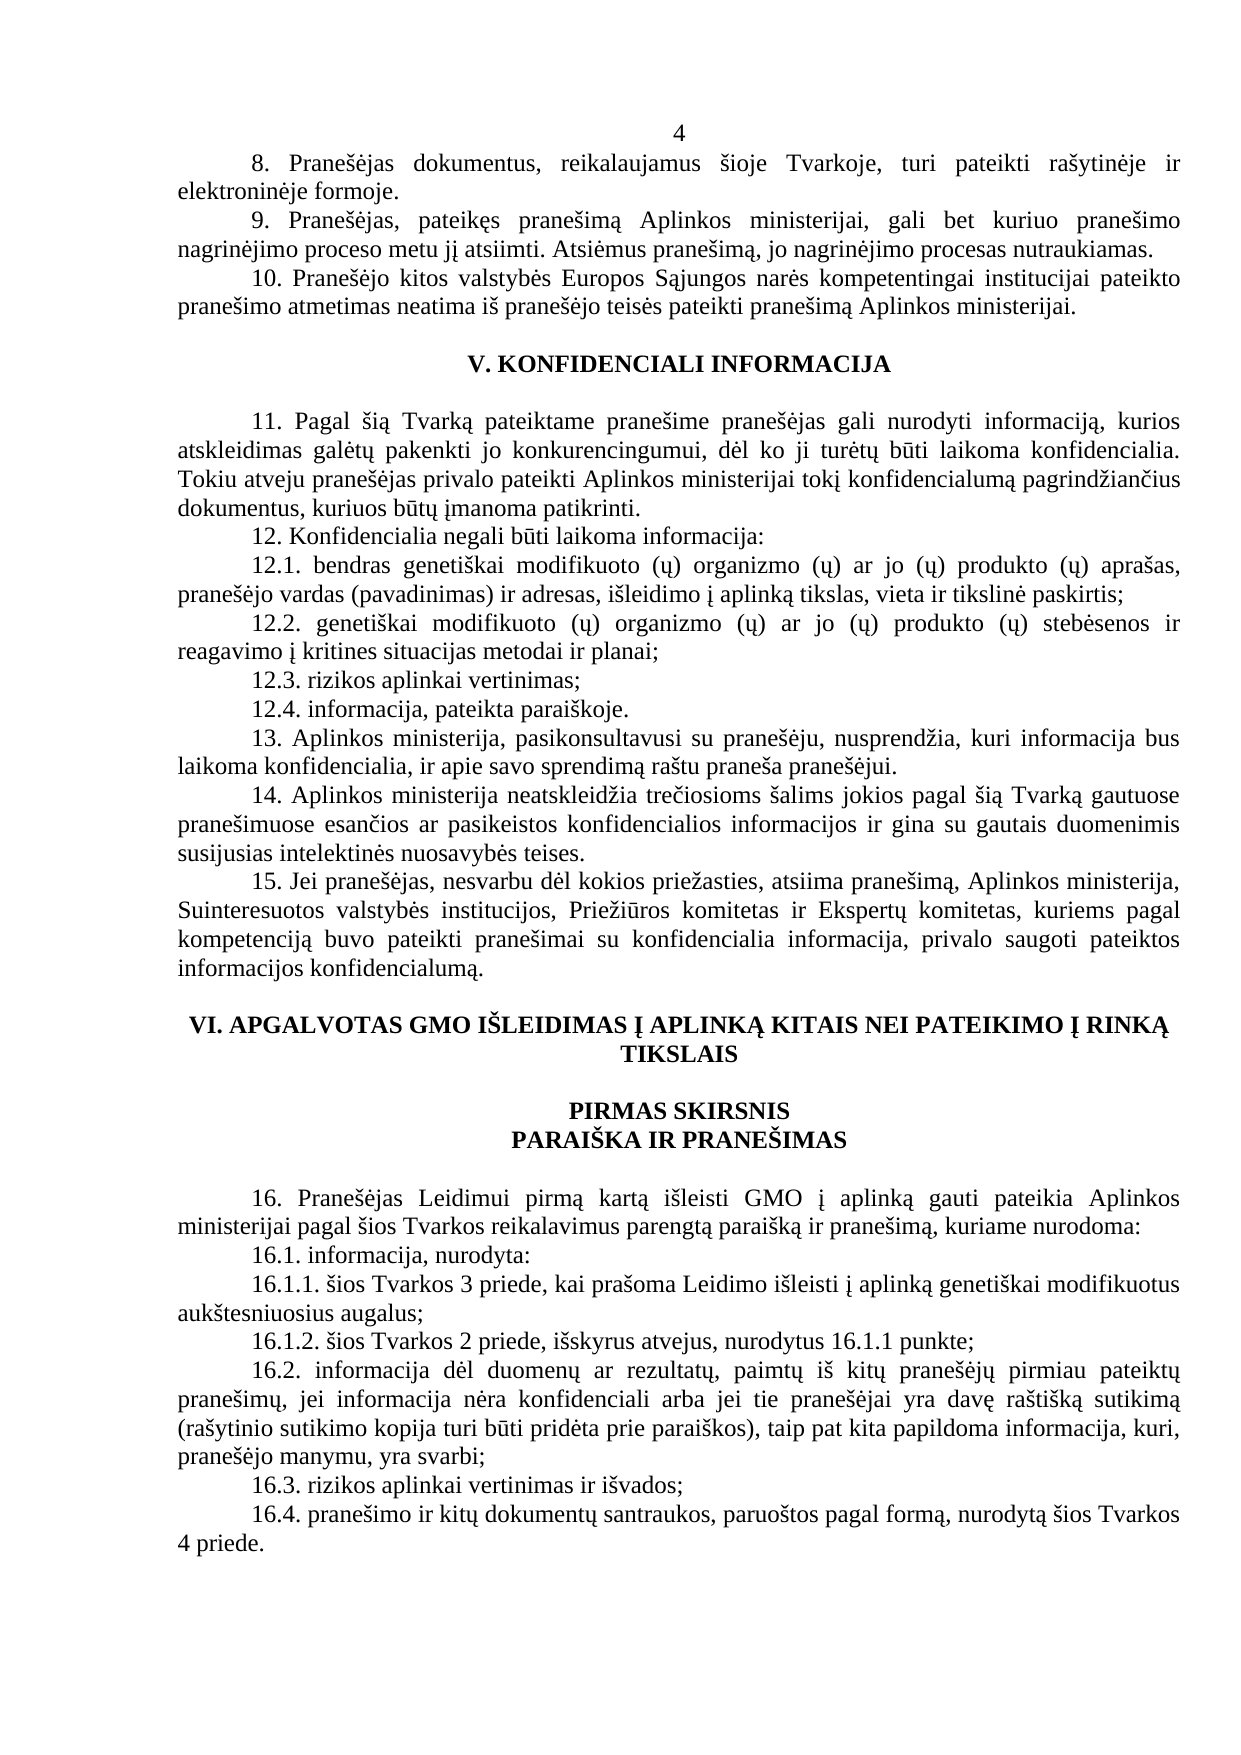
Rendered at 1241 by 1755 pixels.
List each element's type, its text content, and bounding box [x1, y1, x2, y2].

text 9. Pranešėjas, pateikęs pranešimą Aplinkos ministerijai, gali bet kuriuo pranešimo nagrinėjimo proceso metu jį atsiimti. Atsiėmus pranešimą, jo nagrinėjimo procesas nutraukiamas. [177, 205, 1181, 263]
text 12.1. bendras genetiškai modifikuoto (ų) organizmo (ų) ar jo (ų) produkto (ų) aprašas, pranešėjo vardas (pavadinimas) ir adresas, išleidimo į aplinką tikslas, vieta ir tikslinė paskirtis; [177, 550, 1181, 608]
text 11. Pagal šią Tvarką pateiktame pranešime pranešėjas gali nurodyti informaciją, kurios atskleidimas galėtų pakenkti jo konkurencingumui, dėl ko ji turėtų būti laikoma konfidencialia. Tokiu atveju pranešėjas privalo pateikti Aplinkos ministerijai tokį konfidencialumą pagrindžiančius dokumentus, kuriuos būtų įmanoma patikrinti. [177, 406, 1181, 521]
text 12.3. rizikos aplinkai vertinimas; [177, 665, 1181, 694]
text 8. Pranešėjas dokumentus, reikalaujamus šioje Tvarkoje, turi pateikti rašytinėje ir elektroninėje formoje. [177, 148, 1181, 205]
text 16.1.2. šios Tvarkos 2 priede, išskyrus atvejus, nurodytus 16.1.1 punkte; [177, 1326, 1181, 1355]
text 16.1. informacija, nurodyta: [177, 1240, 1181, 1269]
text 16.1.1. šios Tvarkos 3 priede, kai prašoma Leidimo išleisti į aplinką genetiškai modifikuotus aukštesniuosius augalus; [177, 1269, 1181, 1326]
text PIRMAS SKIRSNIS [177, 1096, 1181, 1125]
text 16.3. rizikos aplinkai vertinimas ir išvados; [177, 1470, 1181, 1499]
text VI. APGALVOTAS GMO IŠLEIDIMAS Į APLINKĄ KITAIS NEI PATEIKIMO Į RINKĄ TIKSLAIS [177, 1010, 1181, 1068]
text 12.4. informacija, pateikta paraiškoje. [177, 694, 1181, 723]
text 15. Jei pranešėjas, nesvarbu dėl kokios priežasties, atsiima pranešimą, Aplinkos ministerija, Suinteresuotos valstybės institucijos, Priežiūros komitetas ir Ekspertų komitetas, kuriems pagal kompetenciją buvo pateikti pranešimai su konfidencialia informacija, privalo saugoti pateiktos informacijos konfidencialumą. [177, 866, 1181, 981]
text PARAIŠKA IR PRANEŠIMAS [177, 1125, 1181, 1154]
text 10. Pranešėjo kitos valstybės Europos Sąjungos narės kompetentingai institucijai pateikto pranešimo atmetimas neatima iš pranešėjo teisės pateikti pranešimą Aplinkos ministerijai. [177, 263, 1181, 320]
text 12.2. genetiškai modifikuoto (ų) organizmo (ų) ar jo (ų) produkto (ų) stebėsenos ir reagavimo į kritines situacijas metodai ir planai; [177, 608, 1181, 665]
text 14. Aplinkos ministerija neatskleidžia trečiosioms šalims jokios pagal šią Tvarką gautuose pranešimuose esančios ar pasikeistos konfidencialios informacijos ir gina su gautais duomenimis susijusias intelektinės nuosavybės teises. [177, 780, 1181, 866]
text 16. Pranešėjas Leidimui pirmą kartą išleisti GMO į aplinką gauti pateikia Aplinkos ministerijai pagal šios Tvarkos reikalavimus parengtą paraišką ir pranešimą, kuriame nurodoma: [177, 1183, 1181, 1240]
text V. KONFIDENCIALI INFORMACIJA [177, 349, 1181, 378]
text 16.2. informacija dėl duomenų ar rezultatų, paimtų iš kitų pranešėjų pirmiau pateiktų pranešimų, jei informacija nėra konfidenciali arba jei tie pranešėjai yra davę raštišką sutikimą (rašytinio sutikimo kopija turi būti pridėta prie paraiškos), taip pat kita papildoma informacija, kuri, pranešėjo manymu, yra svarbi; [177, 1355, 1181, 1470]
text 16.4. pranešimo ir kitų dokumentų santraukos, paruoštos pagal formą, nurodytą šios Tvarkos 4 priede. [177, 1499, 1181, 1556]
text 13. Aplinkos ministerija, pasikonsultavusi su pranešėju, nusprendžia, kuri informacija bus laikoma konfidencialia, ir apie savo sprendimą raštu praneša pranešėjui. [177, 723, 1181, 780]
text 12. Konfidencialia negali būti laikoma informacija: [177, 521, 1181, 550]
